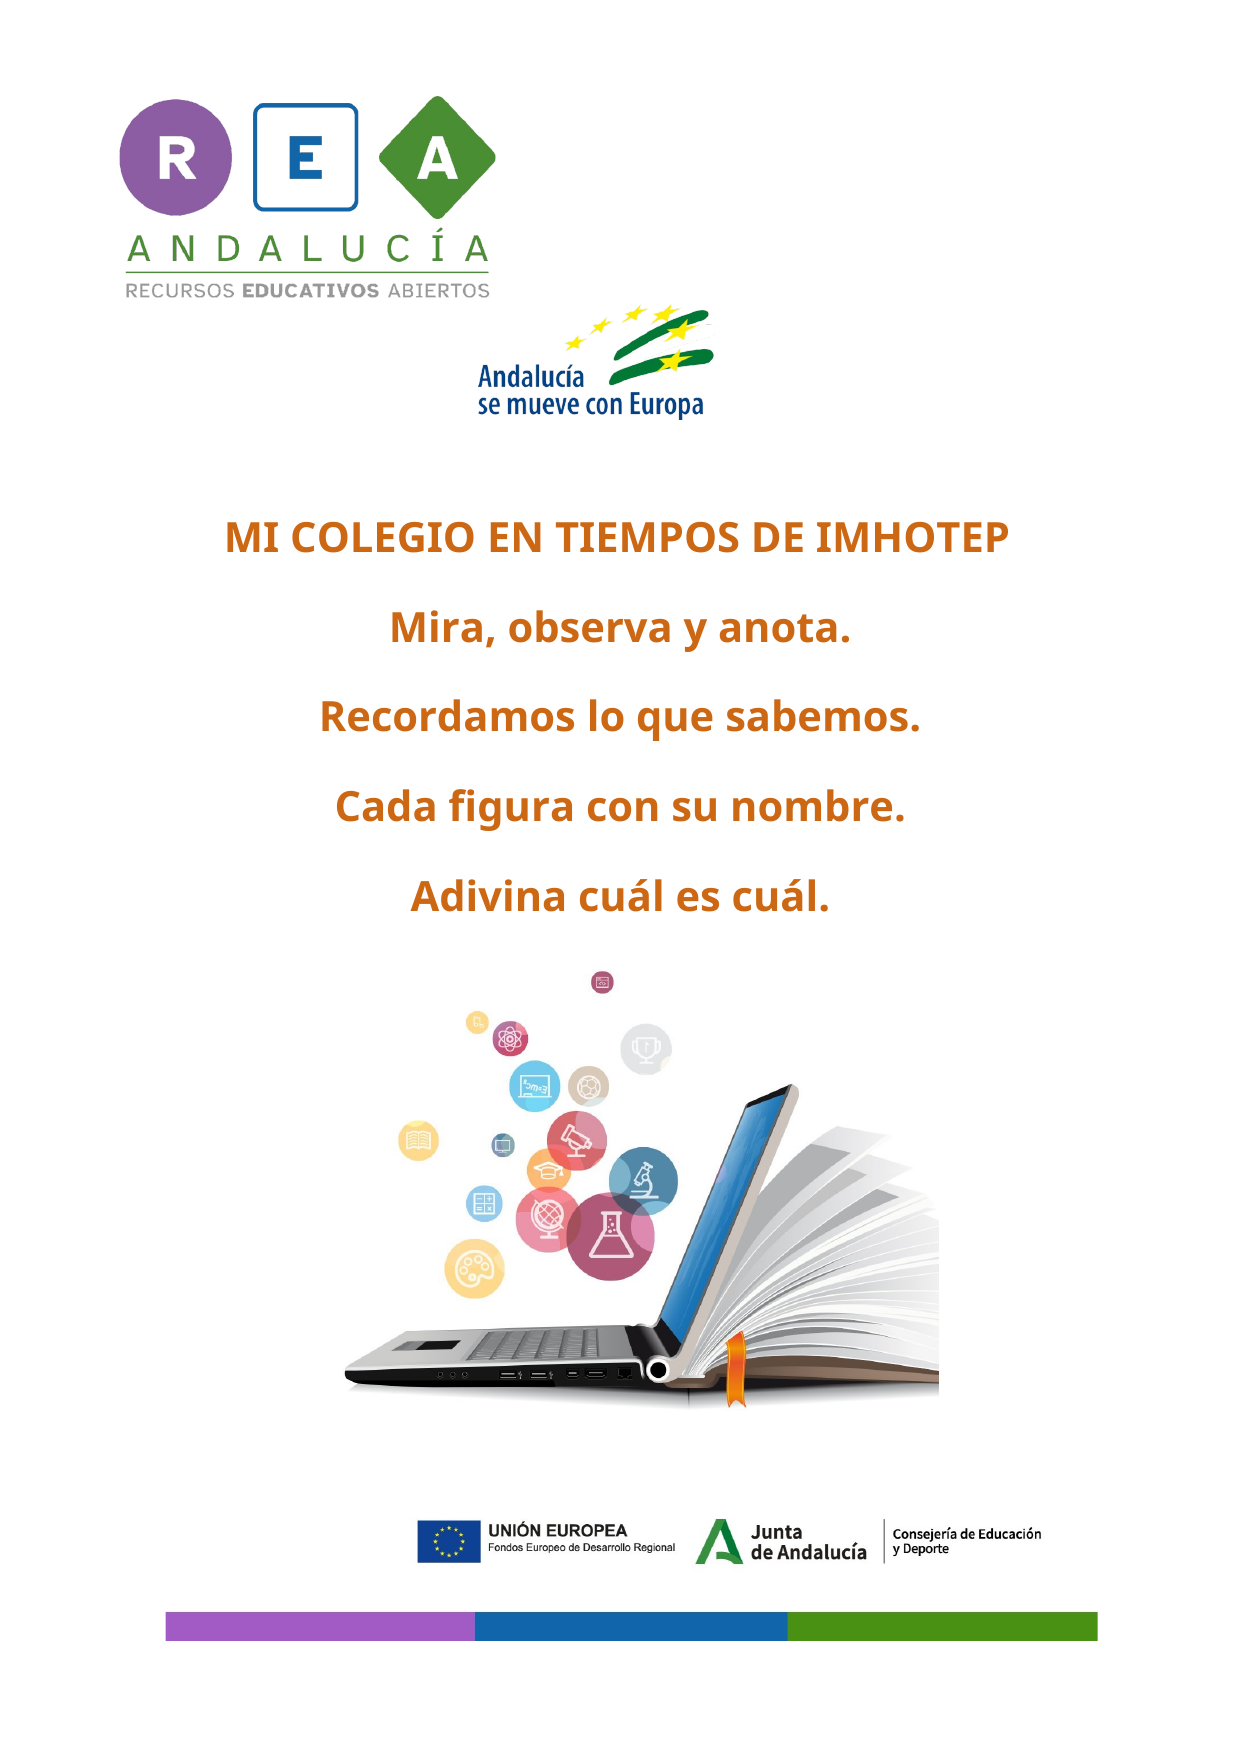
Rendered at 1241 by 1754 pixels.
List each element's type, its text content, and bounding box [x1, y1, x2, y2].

picture [165, 1454, 1098, 1641]
text Cada figura con su nombre. [118, 777, 1122, 834]
text Mira, observa y anota. [118, 597, 1122, 654]
picture [310, 946, 939, 1431]
text Recordamos lo que sabemos. [118, 687, 1122, 744]
picture [478, 303, 716, 420]
picture [118, 95, 496, 298]
text Adivina cuál es cuál. [118, 867, 1122, 923]
text MI COLEGIO EN TIEMPOS DE IMHOTEP [224, 508, 1152, 564]
